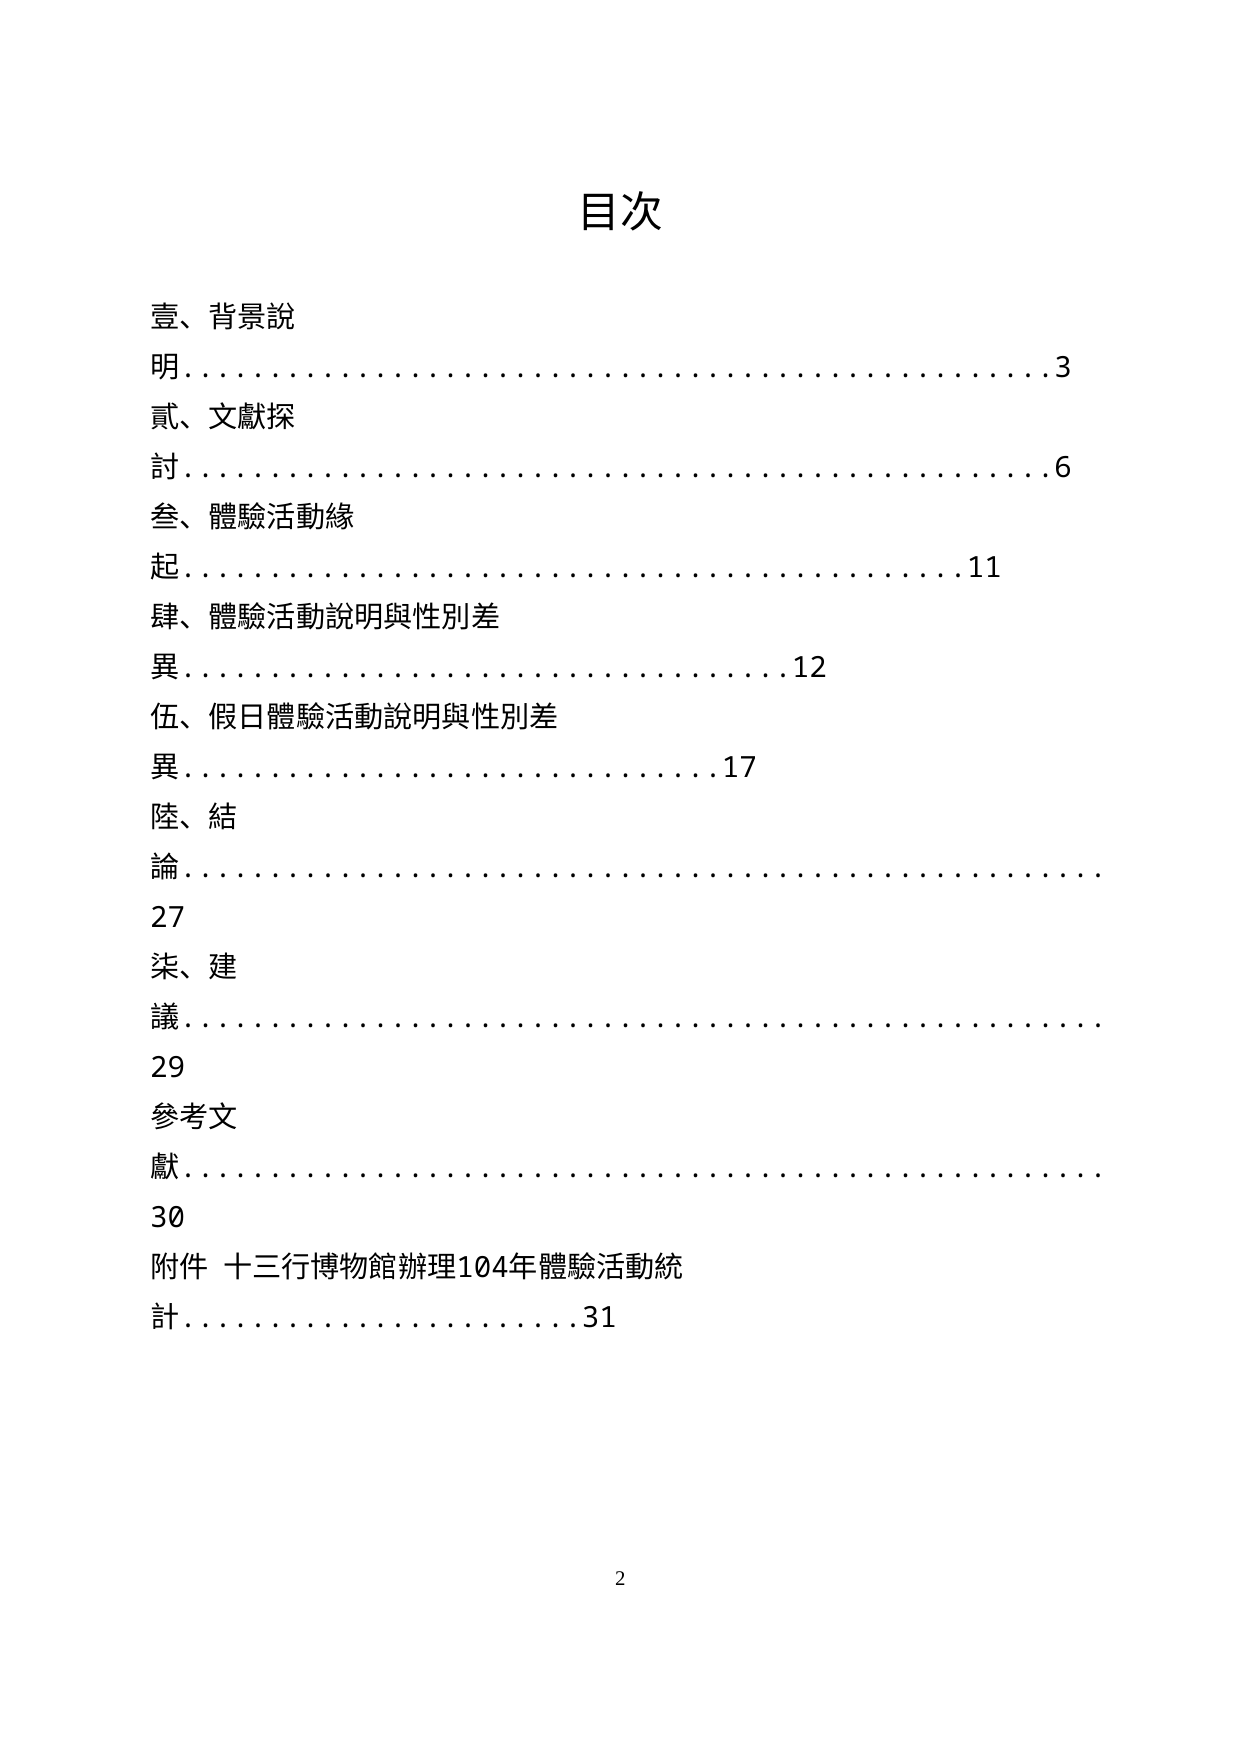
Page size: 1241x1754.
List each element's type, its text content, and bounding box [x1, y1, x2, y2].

text 目次 [150, 187, 1090, 237]
text 伍、假日體驗活動說明與性別差異...............................17 [150, 687, 1090, 787]
text 壹、背景說明..................................................3 [150, 287, 1090, 387]
text 附件 十三行博物館辦理104年體驗活動統計.......................31 [150, 1237, 1090, 1337]
text 貳、文獻探討..................................................6 [150, 387, 1090, 487]
text 柒、建議.....................................................29 [150, 937, 1090, 1087]
text 叁、體驗活動緣起.............................................11 [150, 487, 1090, 587]
text 參考文獻.....................................................30 [150, 1087, 1090, 1237]
text 陸、結論.....................................................27 [150, 787, 1090, 937]
text 肆、體驗活動說明與性別差異...................................12 [150, 587, 1090, 687]
